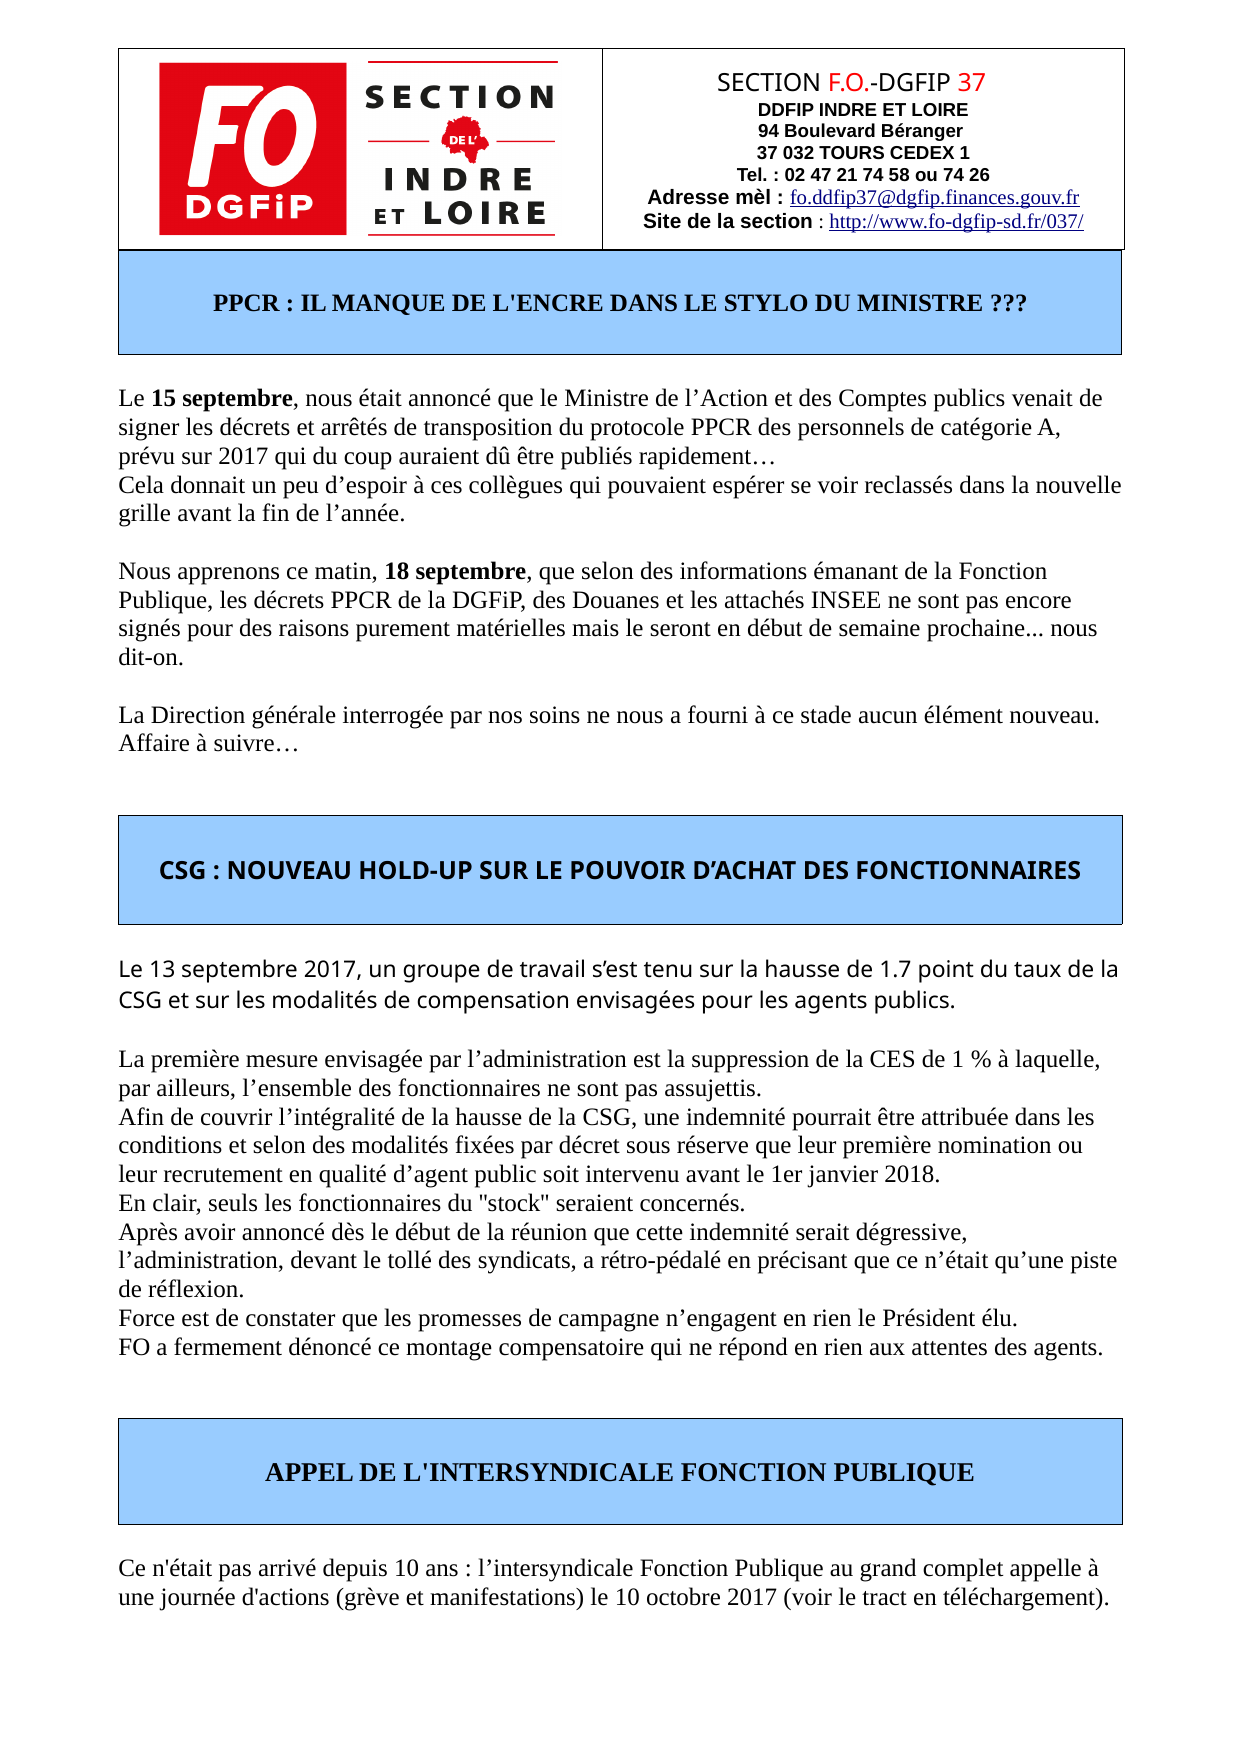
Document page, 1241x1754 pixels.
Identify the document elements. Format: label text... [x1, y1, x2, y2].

text La première mesure envisagée par l’administration est la suppression de la CES de 1 % à laquelle, par ailleurs, l’ensemble des fonctionnaires ne sont pas assujettis. [118, 1044, 1122, 1102]
text Le 13 septembre 2017, un groupe de travail s’est tenu sur la hausse de 1.7 point du taux de la CSG et sur les modalités de compensation envisagées pour les agents publics. [118, 953, 1122, 1016]
text Nous apprenons ce matin, 18 septembre, que selon des informations émanant de la Fonction Publique, les décrets PPCR de la DGFiP, des Douanes et les attachés INSEE ne sont pas encore signés pour des raisons purement matérielles mais le seront en début de semaine prochaine... nous dit-on. [118, 556, 1122, 671]
text Le 15 septembre, nous était annoncé que le Ministre de l’Action et des Comptes publics venait de signer les décrets et arrêtés de transposition du protocole PPCR des personnels de catégorie A, prévu sur 2017 qui du coup auraient dû être publiés rapidement… [118, 383, 1122, 470]
text Ce n'était pas arrivé depuis 10 ans : l’intersyndicale Fonction Publique au grand complet appelle à une journée d'actions (grève et manifestations) le 10 octobre 2017 (voir le tract en téléchargement). [118, 1553, 1122, 1611]
text APPEL DE L'INTERSYNDICALE FONCTION PUBLIQUE [119, 1447, 1122, 1478]
text La Direction générale interrogée par nos soins ne nous a fourni à ce stade aucun élément nouveau. Affaire à suivre… [118, 700, 1122, 757]
text Après avoir annoncé dès le début de la réunion que cette indemnité serait dégressive, l’administration, devant le tollé des syndicats, a rétro-pédalé en précisant que ce n’était qu’une piste de réflexion. [118, 1217, 1122, 1303]
text PPCR : IL MANQUE DE L'ENCRE DANS LE STYLO DU MINISTRE ??? [119, 278, 1121, 307]
text En clair, seuls les fonctionnaires du ''stock'' seraient concernés. [118, 1188, 1122, 1217]
text Force est de constater que les promesses de campagne n’engagent en rien le Président élu. [118, 1303, 1122, 1332]
text FO a fermement dénoncé ce montage compensatoire qui ne répond en rien aux attentes des agents. [118, 1332, 1122, 1361]
picture [159, 61, 562, 236]
table_header SECTION F.O.-DGFIP 37 DDFIP INDRE ET LOIRE 94 Boulevard Béranger 37 032 TOURS CEDEX 1 Tel. : 02 47 21 74 58 ou 74 26 Adresse mèl : fo.ddfip37@dgfip.finances.gouv.fr Site de la section : http://www.fo-dgfip-sd.fr/037/ [603, 49, 1124, 249]
table_header [119, 49, 602, 249]
text Afin de couvrir l’intégralité de la hausse de la CSG, une indemnité pourrait être attribuée dans les conditions et selon des modalités fixées par décret sous réserve que leur première nomination ou leur recrutement en qualité d’agent public soit intervenu avant le 1er janvier 2018. [118, 1102, 1122, 1188]
text Cela donnait un peu d’espoir à ces collègues qui pouvaient espérer se voir reclassés dans la nouvelle grille avant la fin de l’année. [118, 470, 1122, 527]
text CSG : NOUVEAU HOLD-UP SUR LE POUVOIR D’ACHAT DES FONCTIONNAIRES [119, 843, 1122, 878]
